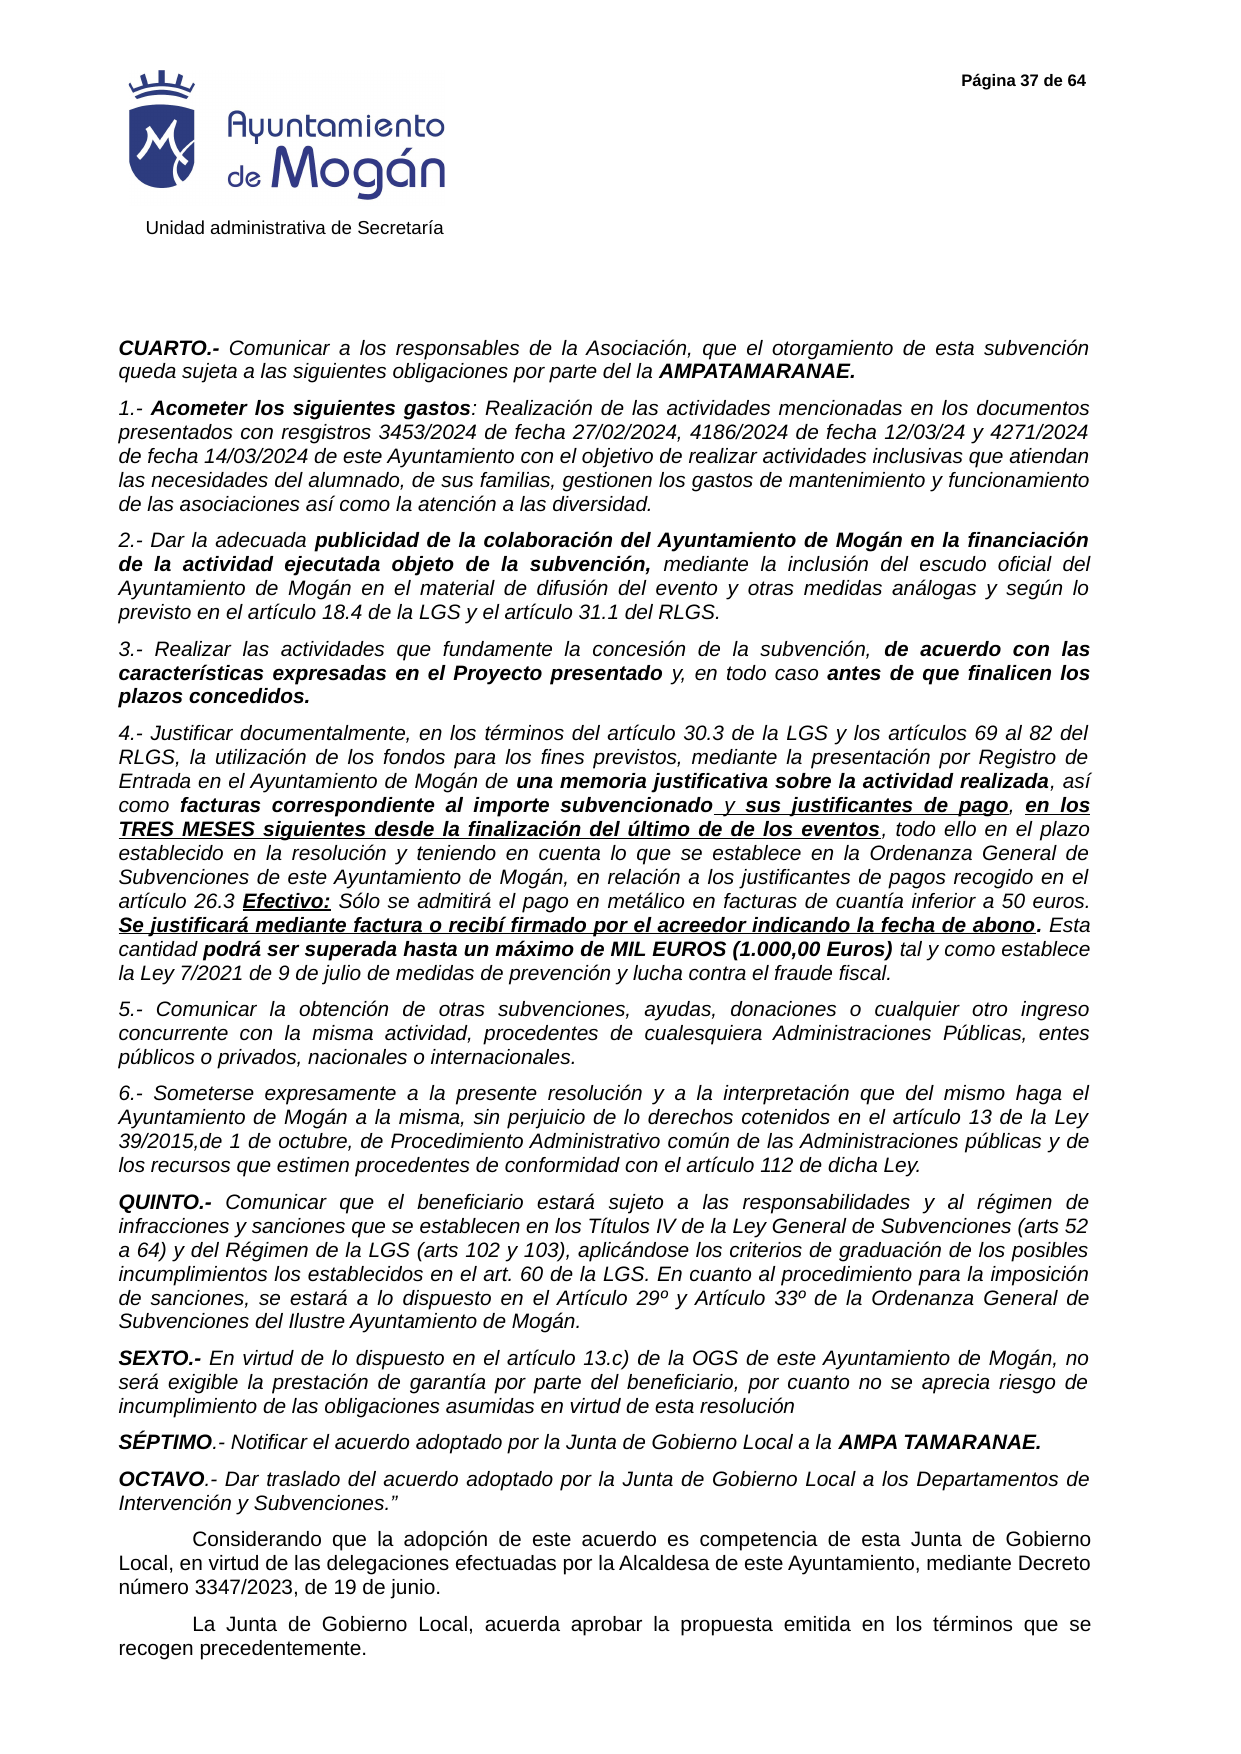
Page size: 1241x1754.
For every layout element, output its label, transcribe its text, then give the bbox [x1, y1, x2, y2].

text 2.- Dar la adecuada publicidad de la colaboración del Ayuntamiento de Mogán en la financiación de la actividad ejecutada objeto de la subvención, mediante la inclusión del escudo oficial del Ayuntamiento de Mogán en el material de difusión del evento y otras medidas análogas y según lo previsto en el artículo 18.4 de la LGS y el artículo 31.1 del RLGS. [118, 528, 1092, 624]
text 1.- Acometer los siguientes gastos: Realización de las actividades mencionadas en los documentos presentados con resgistros 3453/2024 de fecha 27/02/2024, 4186/2024 de fecha 12/03/24 y 4271/2024 de fecha 14/03/2024 de este Ayuntamiento con el objetivo de realizar actividades inclusivas que atiendan las necesidades del alumnado, de sus familias, gestionen los gastos de mantenimiento y funcionamiento de las asociaciones así como la atención a las diversidad. [118, 396, 1092, 516]
text QUINTO.- Comunicar que el beneficiario estará sujeto a las responsabilidades y al régimen de infracciones y sanciones que se establecen en los Títulos IV de la Ley General de Subvenciones (arts 52 a 64) y del Régimen de la LGS (arts 102 y 103), aplicándose los criterios de graduación de los posibles incumplimientos los establecidos en el art. 60 de la LGS. En cuanto al procedimiento para la imposición de sanciones, se estará a lo dispuesto en el Artículo 29º y Artículo 33º de la Ordenanza General de Subvenciones del Ilustre Ayuntamiento de Mogán. [118, 1189, 1092, 1333]
text La Junta de Gobierno Local, acuerda aprobar la propuesta emitida en los términos que se recogen precedentemente. [118, 1611, 1092, 1659]
picture [128, 70, 445, 206]
text SÉPTIMO.- Notificar el acuerdo adoptado por la Junta de Gobierno Local a la AMPA TAMARANAE. [118, 1430, 1092, 1454]
text 4.- Justificar documentalmente, en los términos del artículo 30.3 de la LGS y los artículos 69 al 82 del RLGS, la utilización de los fondos para los fines previstos, mediante la presentación por Registro de Entrada en el Ayuntamiento de Mogán de una memoria justificativa sobre la actividad realizada, así como facturas correspondiente al importe subvencionado y sus justificantes de pago, en los TRES MESES siguientes desde la finalización del último de de los eventos, todo ello en el plazo establecido en la resolución y teniendo en cuenta lo que se establece en la Ordenanza General de Subvenciones de este Ayuntamiento de Mogán, en relación a los justificantes de pagos recogido en el artículo 26.3 Efectivo: Sólo se admitirá el pago en metálico en facturas de cuantía inferior a 50 euros. Se justificará mediante factura o recibí firmado por el acreedor indicando la fecha de abono. Esta cantidad podrá ser superada hasta un máximo de MIL EUROS (1.000,00 Euros) tal y como establece la Ley 7/2021 de 9 de julio de medidas de prevención y lucha contra el fraude fiscal. [118, 721, 1092, 984]
text SEXTO.- En virtud de lo dispuesto en el artículo 13.c) de la OGS de este Ayuntamiento de Mogán, no será exigible la prestación de garantía por parte del beneficiario, por cuanto no se aprecia riesgo de incumplimiento de las obligaciones asumidas en virtud de esta resolución [118, 1346, 1092, 1418]
text CUARTO.- Comunicar a los responsables de la Asociación, que el otorgamiento de esta subvención queda sujeta a las siguientes obligaciones por parte del la AMPATAMARANAE. [118, 335, 1092, 383]
text OCTAVO.- Dar traslado del acuerdo adoptado por la Junta de Gobierno Local a los Departamentos de Intervención y Subvenciones.” [118, 1467, 1092, 1514]
text 3.- Realizar las actividades que fundamente la concesión de la subvención, de acuerdo con las características expresadas en el Proyecto presentado y, en todo caso antes de que finalicen los plazos concedidos. [118, 636, 1092, 708]
text Considerando que la adopción de este acuerdo es competencia de esta Junta de Gobierno Local, en virtud de las delegaciones efectuadas por la Alcaldesa de este Ayuntamiento, mediante Decreto número 3347/2023, de 19 de junio. [118, 1527, 1092, 1599]
text 5.- Comunicar la obtención de otras subvenciones, ayudas, donaciones o cualquier otro ingreso concurrente con la misma actividad, procedentes de cualesquiera Administraciones Públicas, entes públicos o privados, nacionales o internacionales. [118, 997, 1092, 1069]
text 6.- Someterse expresamente a la presente resolución y a la interpretación que del mismo haga el Ayuntamiento de Mogán a la misma, sin perjuicio de lo derechos cotenidos en el artículo 13 de la Ley 39/2015,de 1 de octubre, de Procedimiento Administrativo común de las Administraciones públicas y de los recursos que estimen procedentes de conformidad con el artículo 112 de dicha Ley. [118, 1081, 1092, 1177]
